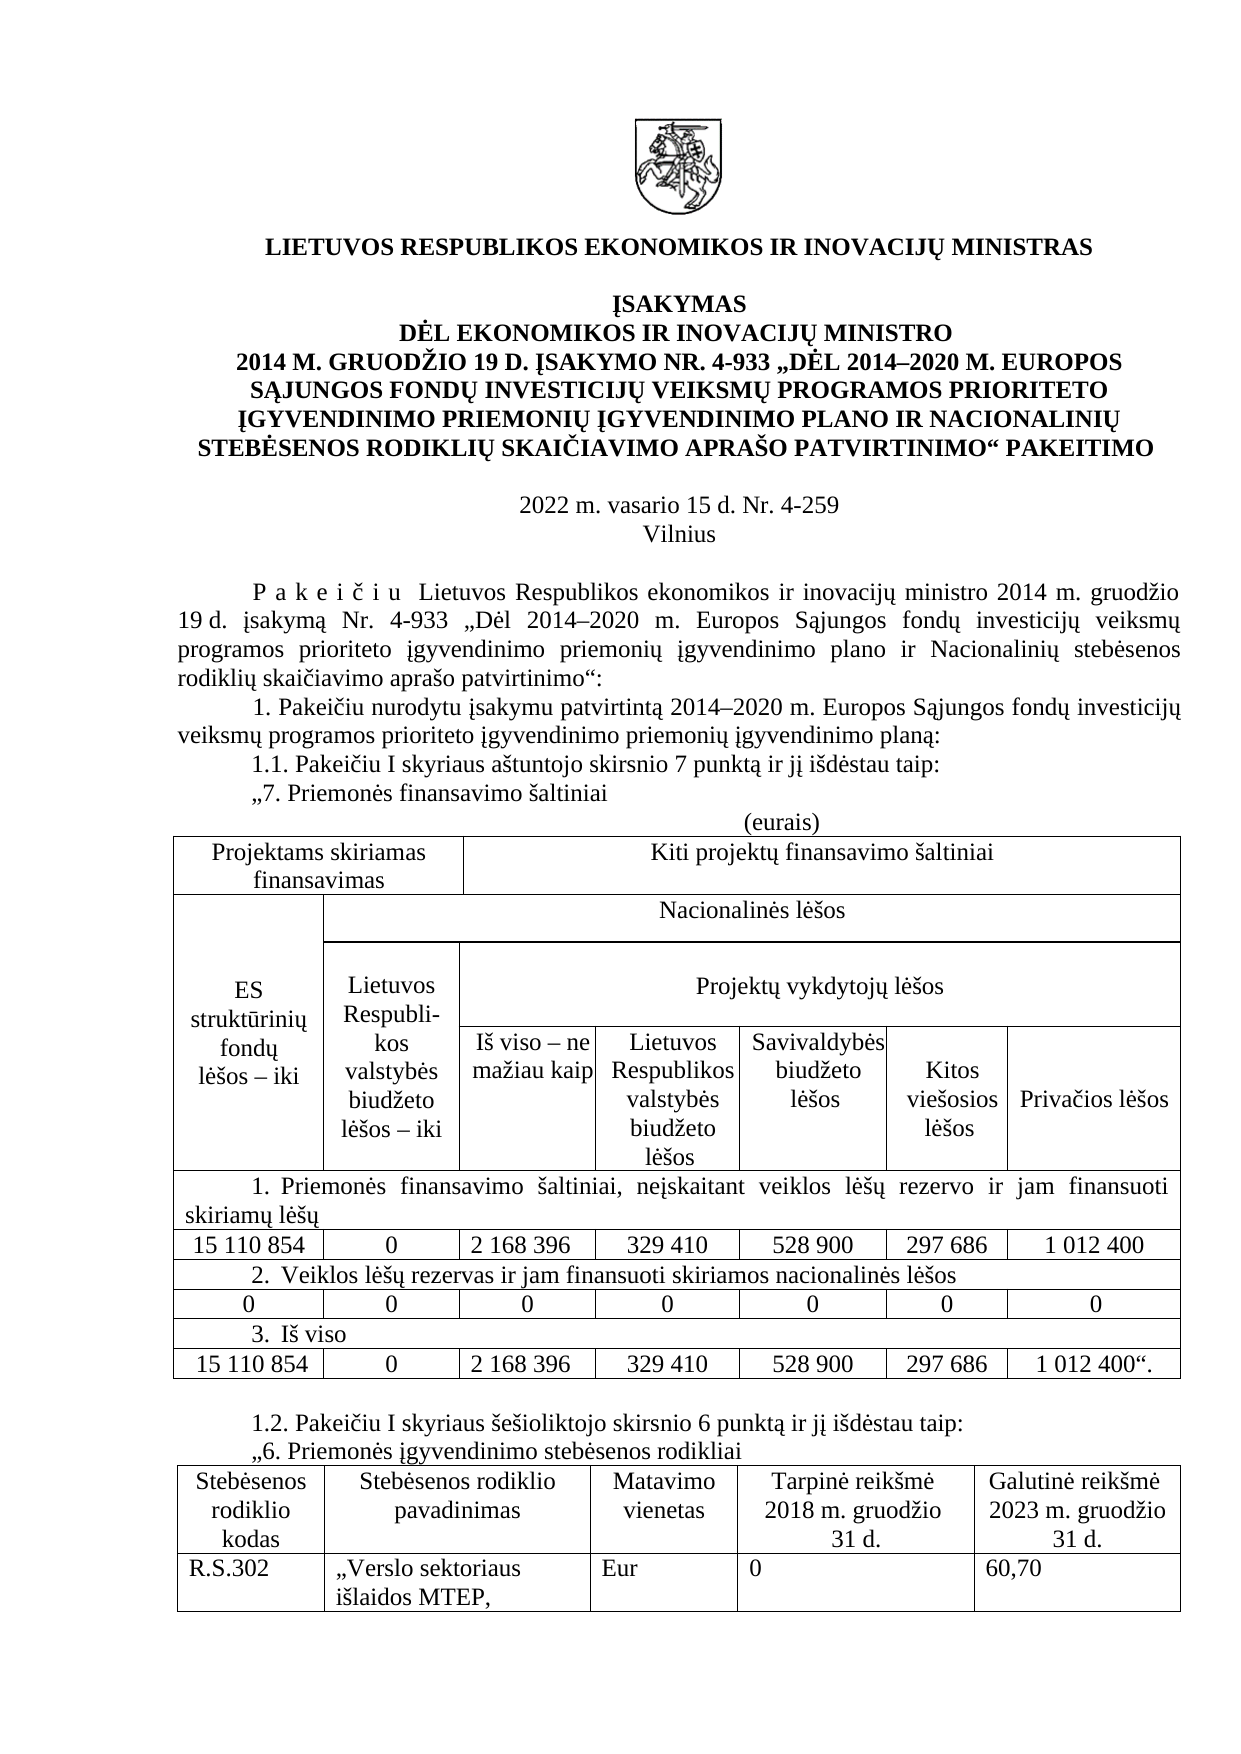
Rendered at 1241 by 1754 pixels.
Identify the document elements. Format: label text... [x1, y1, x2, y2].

table_cell 0 [887, 1290, 1007, 1318]
table_cell 0 [738, 1554, 974, 1611]
table_cell Lietuvos Respublikos valstybės biudžeto lėšos [596, 1027, 739, 1170]
table_header Projektams skiriamas finansavimas [174, 837, 463, 894]
table_cell Nacionalinės lėšos [324, 895, 1180, 941]
text P a k e i č i u Lietuvos Respublikos ekonomikos ir inovacijų ministro 2014 m. gruodžio 19 d. įsakymą Nr. 4-933 „Dėl 2014–2020 m. Europos Sąjungos fondų investicijų veiksmų programos prioriteto įgyvendinimo priemonių įgyvendinimo plano ir Nacionalinių stebėsenos rodiklių skaičiavimo aprašo patvirtinimo“: [177, 577, 1181, 692]
table_header Galutinė reikšmė 2023 m. gruodžio 31 d. [975, 1466, 1180, 1552]
table_cell Privačios lėšos [1008, 1027, 1180, 1170]
table_cell 0 [1008, 1290, 1180, 1318]
table_cell „Verslo sektoriaus išlaidos MTEP, [325, 1554, 590, 1611]
table_cell 2 168 396 [460, 1230, 595, 1259]
table_cell 2 168 396 [460, 1349, 595, 1378]
table_header Stebėsenos rodiklio kodas [178, 1466, 324, 1552]
table_header Kiti projektų finansavimo šaltiniai [464, 837, 1180, 894]
table_cell Lietuvos Respubli-kos valstybės biudžeto lėšos – iki [324, 943, 459, 1170]
text LIETUVOS RESPUBLIKOS Ekonomikos ir inovacijų MINISTRAS [177, 232, 1181, 261]
table_header Stebėsenos rodiklio pavadinimas [325, 1466, 590, 1552]
table_cell 0 [460, 1290, 595, 1318]
text 1.2. Pakeičiu I skyriaus šešioliktojo skirsnio 6 punktą ir jį išdėstau taip: [251, 1408, 1181, 1436]
text 2022 m. vasario 15 d. Nr. 4-259 [177, 462, 1181, 519]
text Vilnius [177, 519, 1181, 548]
text įsakymas [177, 289, 1181, 318]
table_cell 3. Iš viso [174, 1319, 1180, 1348]
table_cell 15 110 854 [174, 1230, 323, 1259]
table_cell 329 410 [596, 1230, 739, 1259]
table_cell 0 [324, 1349, 459, 1378]
table_cell 0 [174, 1290, 323, 1318]
table_cell R.S.302 [178, 1554, 324, 1611]
table_header Tarpinė reikšmė 2018 m. gruodžio 31 d. [738, 1466, 974, 1552]
table_cell 2. Veiklos lėšų rezervas ir jam finansuoti skiriamos nacionalinės lėšos [174, 1260, 1180, 1288]
table_header Matavimo vienetas [591, 1466, 737, 1552]
table_cell 0 [324, 1230, 459, 1259]
table_cell 1 012 400“. [1008, 1349, 1180, 1378]
table_cell 0 [596, 1290, 739, 1318]
table_cell Savivaldybės biudžeto lėšos [740, 1027, 886, 1170]
table_cell 329 410 [596, 1349, 739, 1378]
text „7. Priemonės finansavimo šaltiniai [177, 778, 1181, 807]
table_cell Kitos viešosios lėšos [887, 1027, 1007, 1170]
table_cell Eur [591, 1554, 737, 1611]
text 1. Pakeičiu nurodytu įsakymu patvirtintą 2014–2020 m. Europos Sąjungos fondų investicijų veiksmų programos prioriteto įgyvendinimo priemonių įgyvendinimo planą: [177, 692, 1181, 749]
text (eurais) [177, 807, 1181, 836]
table_cell 528 900 [740, 1230, 886, 1259]
table_cell ES struktūrinių fondų lėšos – iki [174, 895, 323, 1170]
table_cell 297 686 [887, 1230, 1007, 1259]
table_cell Projektų vykdytojų lėšos [460, 943, 1180, 1026]
table_cell 60,70 [975, 1554, 1180, 1611]
text dėl ekonomikos ir inovacijų ministro 2014 m. gruodžio 19 d. įsakymo Nr. 4-933 „dėl 2014–2020 m. europos sąjungos fondų investicijų veiksmų programos prioriteto įgyvendinimo priemonių įgyvendinimo plano ir Nacionalinių stebėsenos rodiklių skaičiavimo aprašo patvirtinimo“ pakeitimo [177, 318, 1181, 462]
table_cell 297 686 [887, 1349, 1007, 1378]
text „6. Priemonės įgyvendinimo stebėsenos rodikliai [251, 1436, 1181, 1465]
text 1.1. Pakeičiu I skyriaus aštuntojo skirsnio 7 punktą ir jį išdėstau taip: [251, 749, 1181, 778]
table_cell 528 900 [740, 1349, 886, 1378]
table_cell Iš viso – ne mažiau kaip [460, 1027, 595, 1170]
table_cell 0 [324, 1290, 459, 1318]
table_cell 1. Priemonės finansavimo šaltiniai, neįskaitant veiklos lėšų rezervo ir jam finansuoti skiriamų lėšų [174, 1171, 1180, 1229]
table_cell 15 110 854 [174, 1349, 323, 1378]
table_cell 1 012 400 [1008, 1230, 1180, 1259]
table_cell 0 [740, 1290, 886, 1318]
